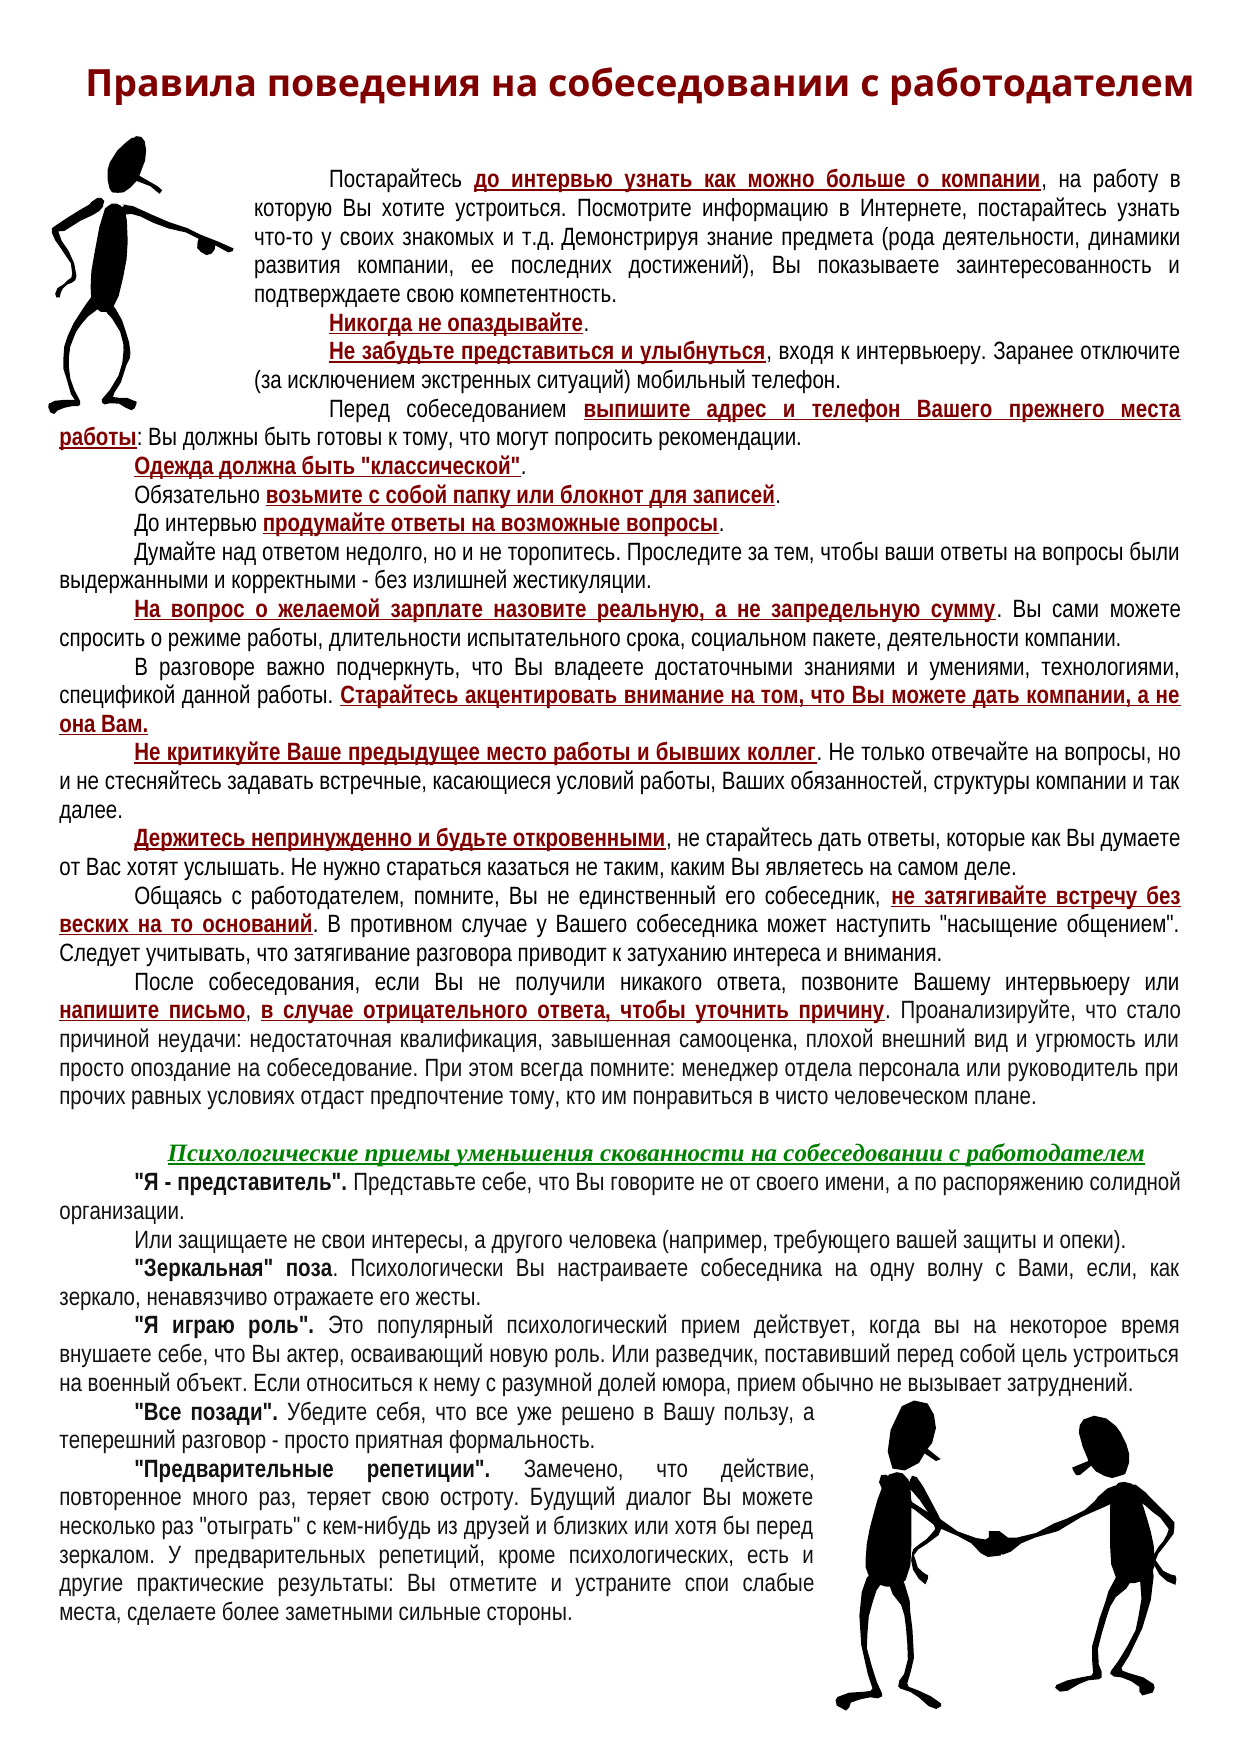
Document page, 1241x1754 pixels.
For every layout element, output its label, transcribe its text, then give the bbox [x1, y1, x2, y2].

text Правила поведения на собеседовании с работодателем [57, 56, 1223, 107]
text До интервью продумайте ответы на возможные вопросы. [59, 508, 1181, 537]
text Держитесь непринужденно и будьте откровенными, не старайтесь дать ответы, которые как Вы думаете от Вас хотят услышать. Не нужно стараться казаться не таким, каким Вы являетесь на самом деле. [59, 823, 1181, 881]
text [59, 308, 82, 336]
text Общаясь с работодателем, помните, Вы не единственный его собеседник, не затягивайте встречу без веских на то оснований. В противном случае у Вашего собеседника может наступить "насыщение общением". Следует учитывать, что затягивание разговора приводит к затуханию интереса и внимания. [59, 881, 1181, 967]
text [836, 1454, 1176, 1626]
text Постарайтесь до интервью узнать как можно больше о компании, на работу в которую Вы хотите устроиться. Посмотрите информацию в Интернете, постарайтесь узнать что-то у своих знакомых и т.д. Демонстрируя знание предмета (рода деятельности, динамики развития компании, ее последних достижений), Вы показываете заинтересованность и подтверждаете свою компетентность. [235, 164, 1181, 308]
text Обязательно возьмите с собой папку или блокнот для записей. [59, 479, 1181, 508]
text Или защищаете не свои интересы, а другого человека (например, требующего вашей защиты и опеки). [59, 1224, 1181, 1253]
text Никогда не опаздывайте. [235, 308, 1181, 336]
text "Все позади". Убедите себя, что все уже решено в Вашу пользу, а теперешний разговор - просто приятная формальность. [59, 1396, 1181, 1454]
text Психологические приемы уменьшения скованности на собеседовании с работодателем [59, 1138, 1181, 1167]
text Не критикуйте Ваше предыдущее место работы и бывших коллег. Не только отвечайте на вопросы, но и не стесняйтесь задавать встречные, касающиеся условий работы, Ваших обязанностей, структуры компании и так далее. [59, 737, 1181, 823]
text "Я играю роль". Это популярный психологический прием действует, когда вы на некоторое время внушаете себе, что Вы актер, осваивающий новую роль. Или разведчик, поставивший перед собой цель устроиться на военный объект. Если относиться к нему с разумной долей юмора, прием обычно не вызывает затруднений. [59, 1311, 1181, 1396]
text В разговоре важно подчеркнуть, что Вы владеете достаточными знаниями и умениями, технологиями, спецификой данной работы. Старайтесь акцентировать внимание на том, что Вы можете дать компании, а не она Вам. [59, 651, 1181, 737]
text "Предварительные репетиции". Замечено, что действие, повторенное много раз, теряет свою остроту. Будущий диалог Вы можете несколько раз "отыграть" с кем-нибудь из друзей и близких или хотя бы перед зеркалом. У предварительных репетиций, кроме психологических, есть и другие практические результаты: Вы отметите и устраните спои слабые места, сделаете более заметными сильные стороны. [59, 1454, 834, 1626]
text [69, 336, 123, 394]
text [115, 336, 233, 394]
text [116, 308, 233, 336]
text На вопрос о желаемой зарплате назовите реальную, а не запредельную сумму. Вы сами можете спросить о режиме работы, длительности испытательного срока, социальном пакете, деятельности компании. [59, 594, 1181, 651]
text [75, 310, 121, 336]
text Перед собеседованием выпишите адрес и телефон Вашего прежнего места работы: Вы должны быть готовы к тому, что могут попросить рекомендации. [59, 394, 1181, 451]
text После собеседования, если Вы не получили никакого ответа, позвоните Вашему интервьюеру или напишите письмо, в случае отрицательного ответа, чтобы уточнить причину. Проанализируйте, что стало причиной неудачи: недостаточная квалификация, завышенная самооценка, плохой внешний вид и угрюмость или просто опоздание на собеседование. При этом всегда помните: менеджер отдела персонала или руководитель при прочих равных условиях отдаст предпочтение тому, кто им понравиться в чисто человеческом плане. [59, 967, 1181, 1110]
text Одежда должна быть "классической". [59, 451, 1181, 479]
text Думайте над ответом недолго, но и не торопитесь. Проследите за тем, чтобы ваши ответы на вопросы были выдержанными и корректными - без излишней жестикуляции. [59, 537, 1181, 594]
text Не забудьте представиться и улыбнуться, входя к интервьюеру. Заранее отключите (за исключением экстренных ситуаций) мобильный телефон. [235, 336, 1181, 394]
text "Я - представитель". Представьте себе, что Вы говорите не от своего имени, а по распоряжению солидной организации. [59, 1167, 1181, 1224]
text [59, 164, 233, 308]
text "Зеркальная" поза. Психологически Вы настраиваете собеседника на одну волну с Вами, если, как зеркало, ненавязчиво отражаете его жесты. [59, 1253, 1181, 1311]
